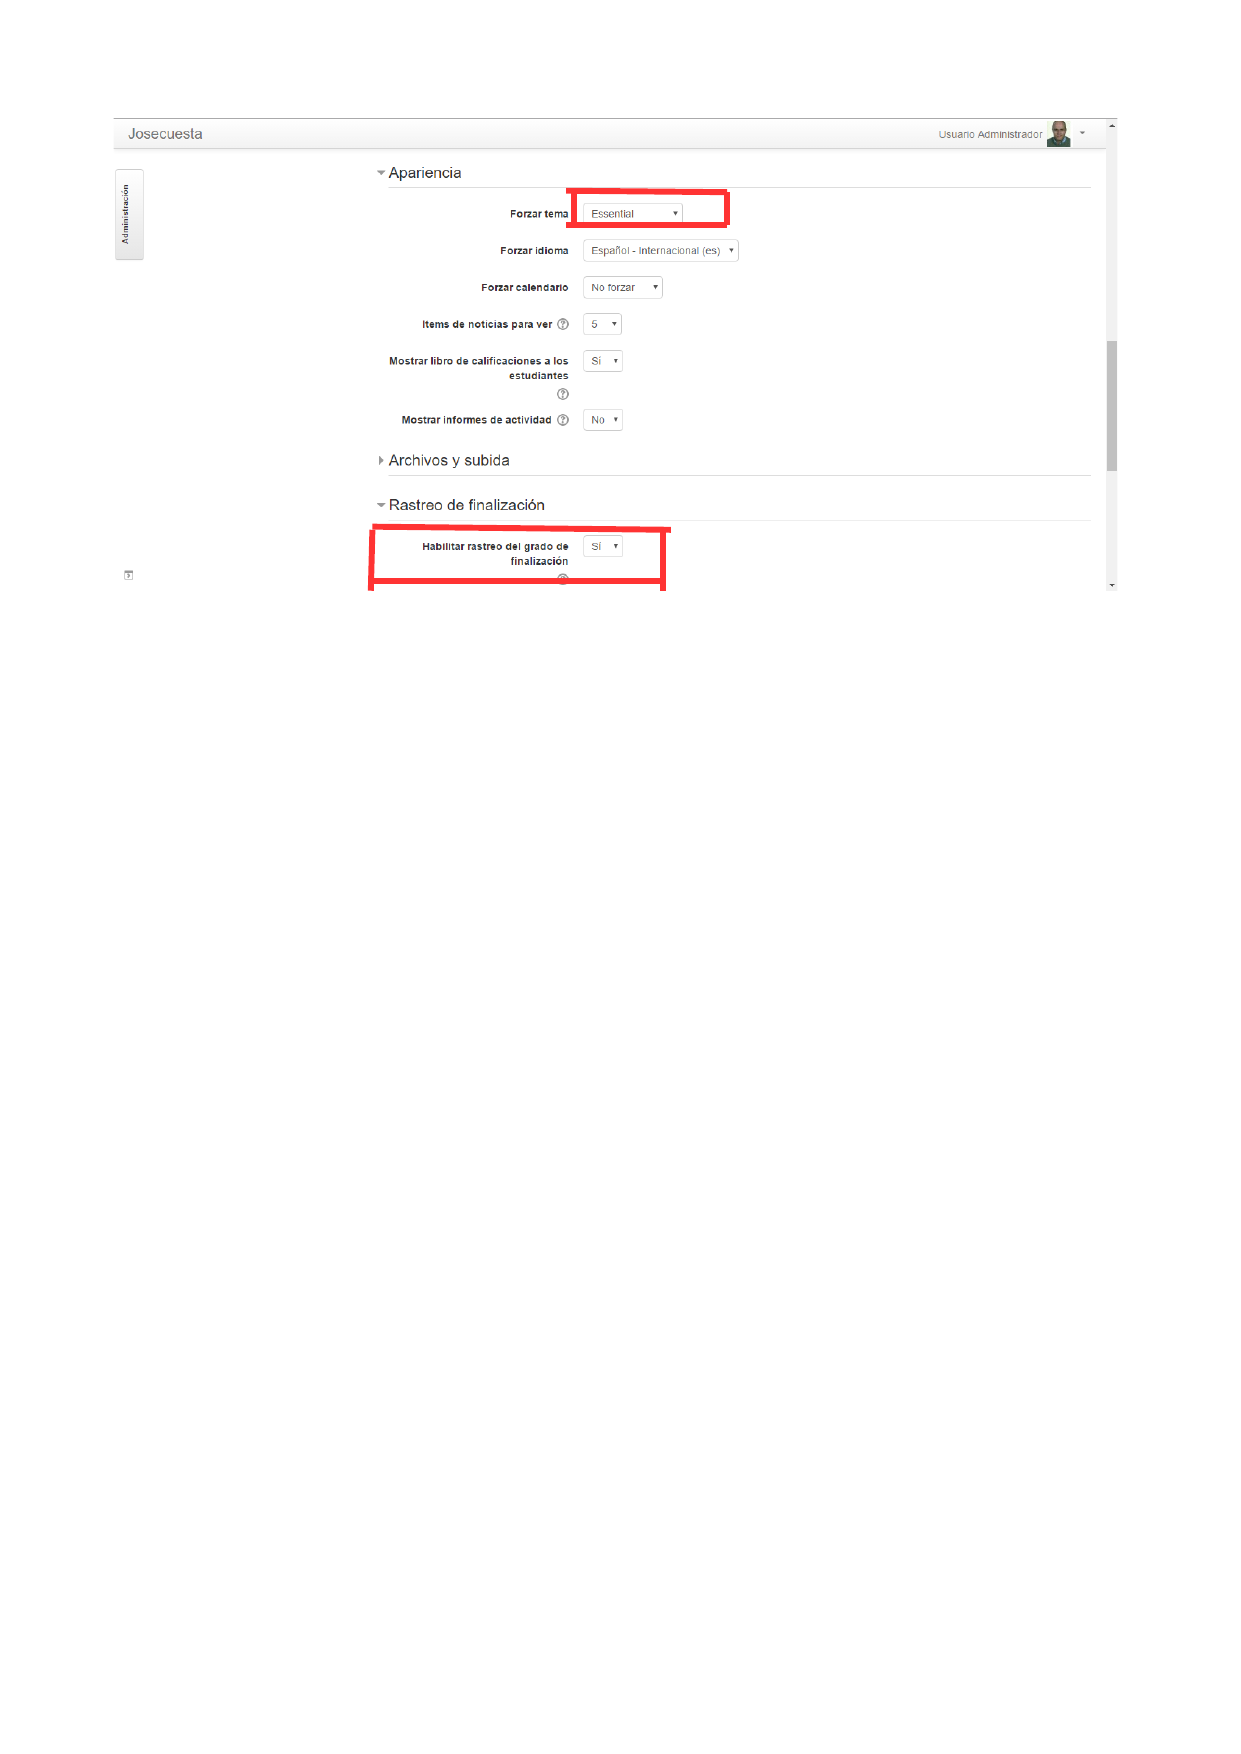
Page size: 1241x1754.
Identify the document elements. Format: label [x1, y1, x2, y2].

picture [375, 530, 660, 578]
picture [374, 584, 660, 591]
picture [113, 118, 1118, 591]
